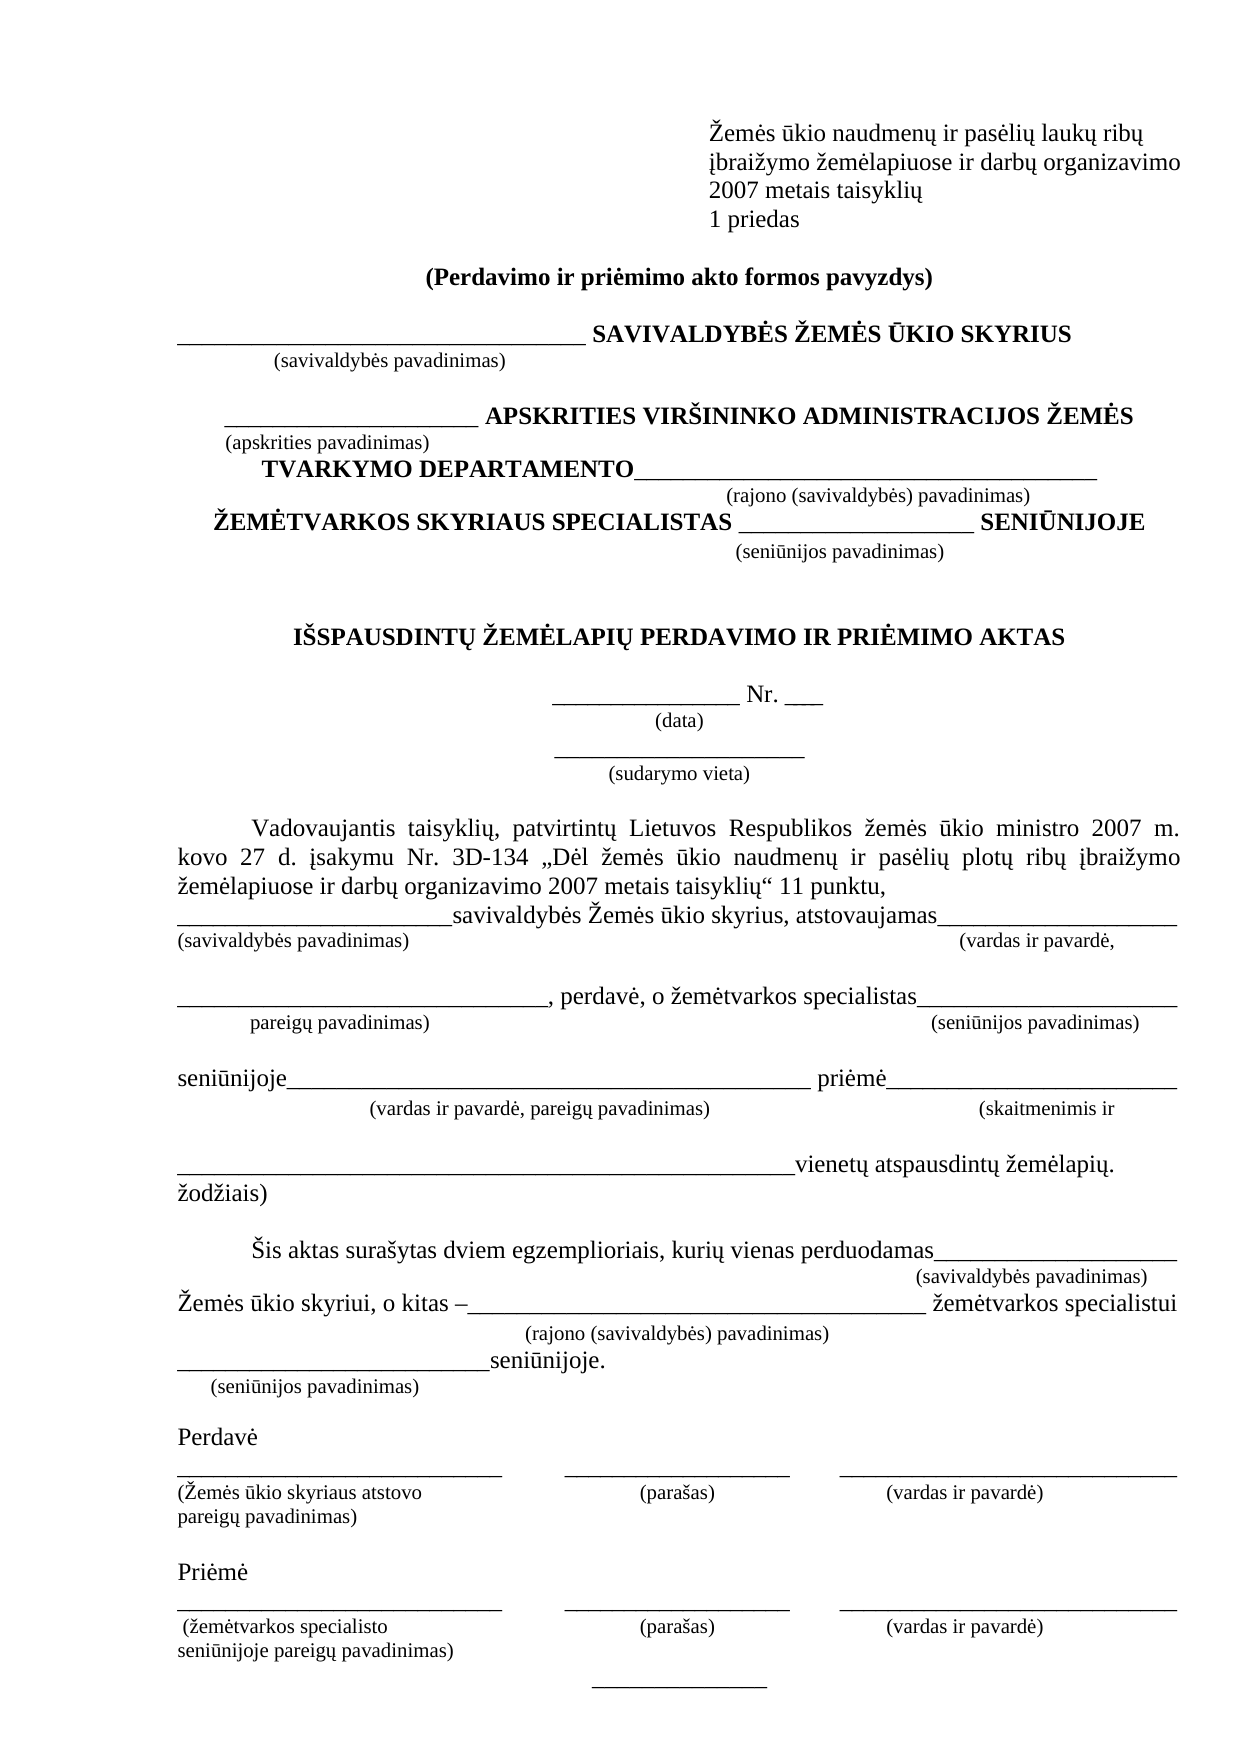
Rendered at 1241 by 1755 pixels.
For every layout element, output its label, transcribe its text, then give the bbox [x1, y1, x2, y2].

text ______________ [177, 1662, 1181, 1691]
text seniūnijoje. [177, 1346, 1181, 1374]
text seniūnijoje priėmė [177, 1063, 1181, 1092]
text Priėmė [177, 1557, 1181, 1586]
text įbraižymo žemėlapiuose ir darbų organizavimo [177, 147, 1181, 176]
text (sudarymo vieta) [177, 761, 1181, 785]
text savivaldybės Žemės ūkio skyrius, atstovaujamas [177, 900, 1181, 928]
text (rajono (savivaldybės) pavadinimas) [652, 482, 1181, 507]
text ŽEMĖTVARKOS SKYRIAUS SPECIALISTAS SENIŪNIJOJE [177, 507, 1181, 535]
text (apskrities pavadinimas) [177, 430, 1181, 454]
text (savivaldybės pavadinimas) [177, 1264, 1181, 1288]
text Šis aktas surašytas dviem egzemplioriais, kurių vienas perduodamas [177, 1235, 1181, 1264]
text , perdavė, o žemėtvarkos specialistas [177, 981, 1181, 1010]
text pareigų pavadinimas) [177, 1504, 1181, 1528]
text TVARKYMO DEPARTAMENTO [177, 454, 1181, 482]
text (savivaldybės pavadinimas) (vardas ir pavardė, [177, 928, 1181, 952]
text (savivaldybės pavadinimas) [177, 348, 1181, 372]
text (rajono (savivaldybės) pavadinimas) [177, 1317, 1181, 1346]
text ____________________ [177, 732, 1181, 761]
text seniūnijoje pareigų pavadinimas) [177, 1638, 1181, 1662]
text (Perdavimo ir priėmimo akto formos pavyzdys) [177, 262, 1181, 291]
text (data) [177, 708, 1181, 732]
text pareigų pavadinimas) (seniūnijos pavadinimas) [177, 1010, 1181, 1034]
text (Žemės ūkio skyriaus atstovo (parašas) (vardas ir pavardė) [177, 1480, 1181, 1504]
text (žemėtvarkos specialisto (parašas) (vardas ir pavardė) [177, 1614, 1181, 1638]
text vienetų atspausdintų žemėlapių. [177, 1149, 1181, 1178]
text SAVIVALDYBĖS ŽEMĖS ŪKIO SKYRIUS [177, 319, 1181, 348]
text Nr. [177, 679, 1181, 708]
text (seniūnijos pavadinimas) [177, 1374, 1181, 1398]
text APSKRITIES VIRŠININKO ADMINISTRACIJOS ŽEMĖS [177, 401, 1181, 430]
text (seniūnijos pavadinimas) [177, 535, 1181, 564]
text Žemės ūkio naudmenų ir pasėlių laukų ribų [177, 118, 1181, 147]
text (vardas ir pavardė, pareigų pavadinimas) (skaitmenimis ir [177, 1092, 1181, 1120]
text 2007 metais taisyklių [177, 176, 1181, 204]
text Žemės ūkio skyriui, o kitas – žemėtvarkos specialistui [177, 1288, 1181, 1317]
text Perdavė [177, 1422, 1181, 1451]
text 1 priedas [177, 204, 1181, 233]
text Vadovaujantis taisyklių, patvirtintų Lietuvos Respublikos žemės ūkio ministro 2007 m. kovo 27 d. įsakymu Nr. 3D-134 „Dėl žemės ūkio naudmenų ir pasėlių plotų ribų įbraižymo žemėlapiuose ir darbų organizavimo 2007 metais taisyklių“ 11 punktu, [177, 813, 1181, 900]
text IŠSPAUSDINTŲ ŽEMĖLAPIŲ PERDAVIMO IR PRIĖMIMO AKTAS [177, 622, 1181, 650]
text žodžiais) [177, 1178, 1181, 1207]
